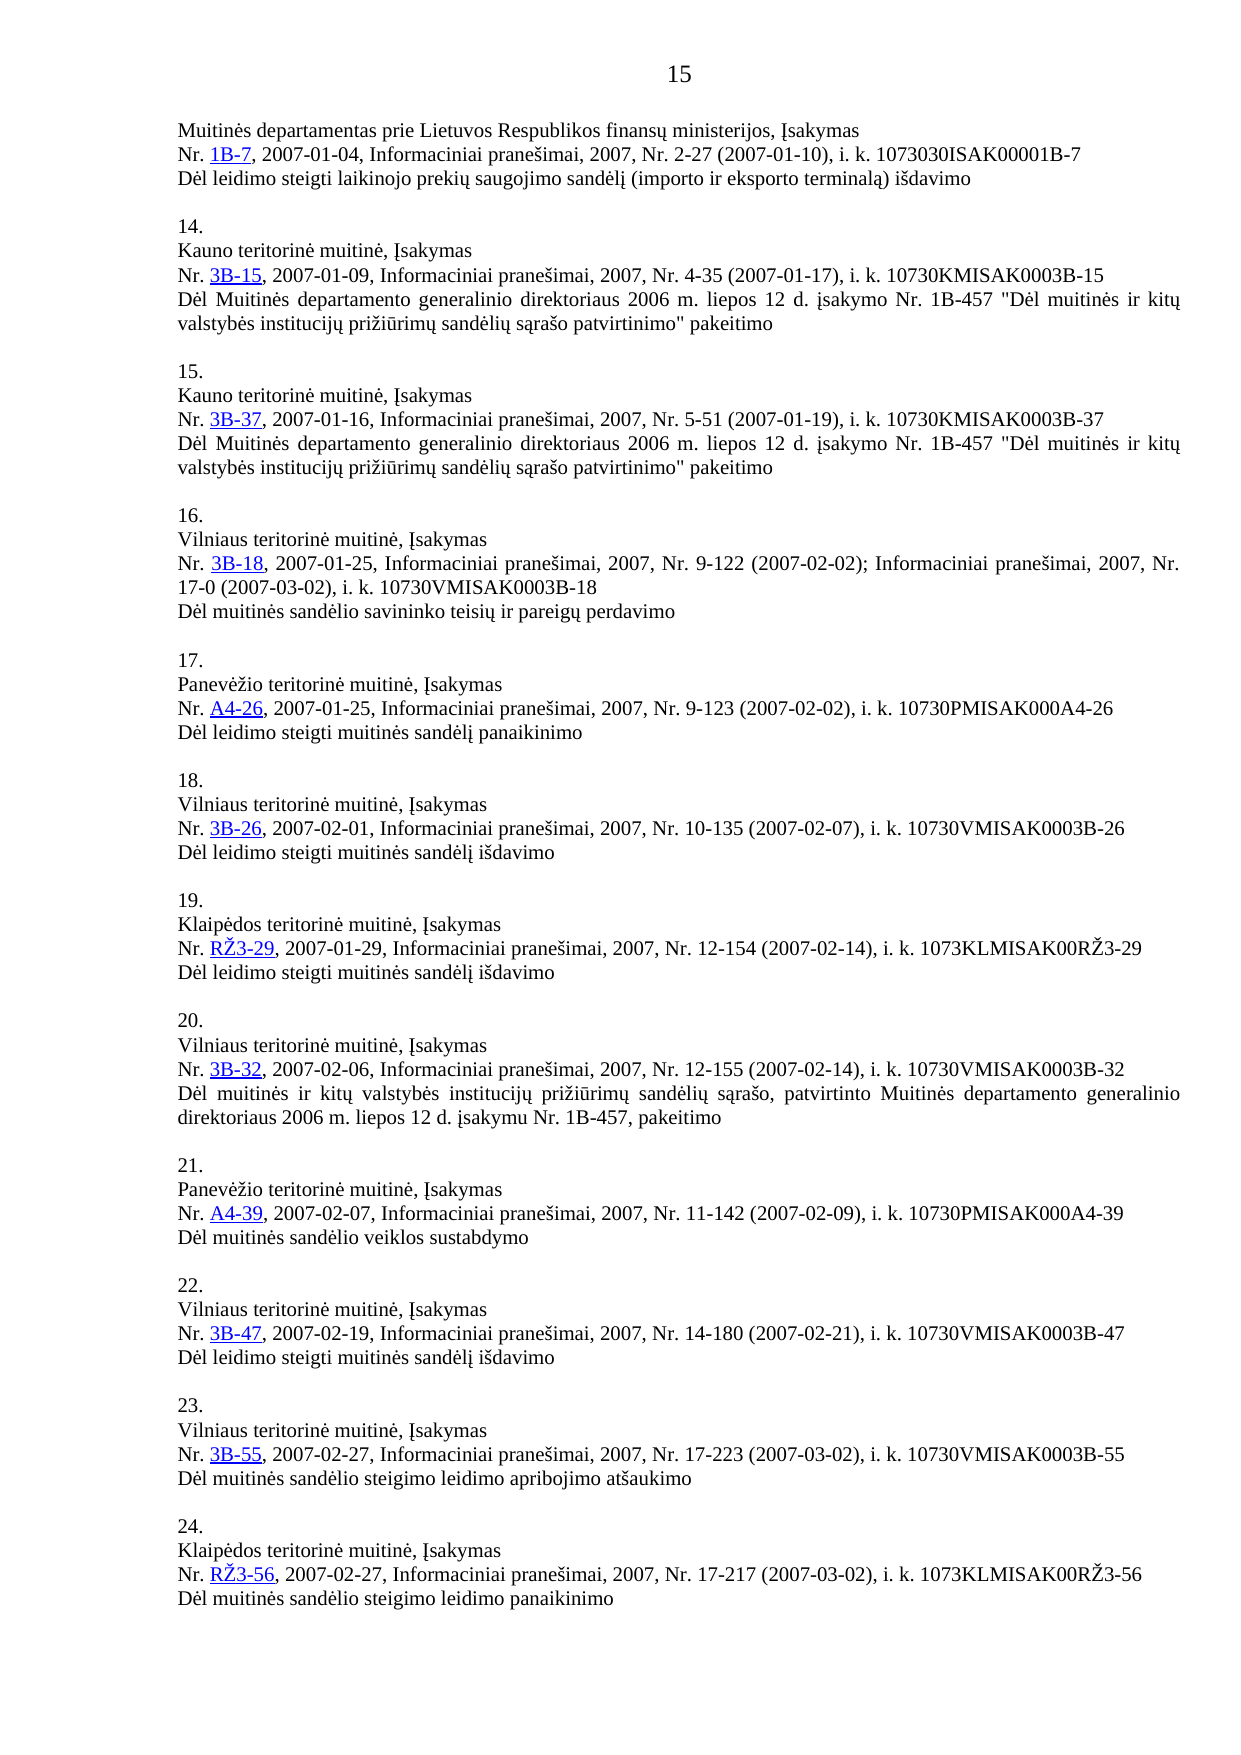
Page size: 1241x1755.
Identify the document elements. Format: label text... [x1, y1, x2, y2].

text Kauno teritorinė muitinė, Įsakymas [177, 238, 1181, 262]
text Nr. 1B-7, 2007-01-04, Informaciniai pranešimai, 2007, Nr. 2-27 (2007-01-10), i. k. 1073030ISAK00001B-7 [177, 142, 1181, 166]
text Nr. A4-39, 2007-02-07, Informaciniai pranešimai, 2007, Nr. 11-142 (2007-02-09), i. k. 10730PMISAK000A4-39 [177, 1201, 1181, 1225]
text Vilniaus teritorinė muitinė, Įsakymas [177, 527, 1181, 551]
text Nr. 3B-37, 2007-01-16, Informaciniai pranešimai, 2007, Nr. 5-51 (2007-01-19), i. k. 10730KMISAK0003B-37 [177, 407, 1181, 431]
text Dėl leidimo steigti muitinės sandėlį išdavimo [177, 960, 1181, 984]
text Nr. RŽ3-29, 2007-01-29, Informaciniai pranešimai, 2007, Nr. 12-154 (2007-02-14), i. k. 1073KLMISAK00RŽ3-29 [177, 936, 1181, 960]
text Muitinės departamentas prie Lietuvos Respublikos finansų ministerijos, Įsakymas [177, 118, 1181, 142]
text Dėl muitinės sandėlio savininko teisių ir pareigų perdavimo [177, 599, 1181, 623]
text Vilniaus teritorinė muitinė, Įsakymas [177, 792, 1181, 816]
text Dėl Muitinės departamento generalinio direktoriaus 2006 m. liepos 12 d. įsakymo Nr. 1B-457 "Dėl muitinės ir kitų valstybės institucijų prižiūrimų sandėlių sąrašo patvirtinimo" pakeitimo [177, 431, 1181, 479]
text 24. [177, 1514, 1181, 1538]
text Dėl muitinės sandėlio steigimo leidimo panaikinimo [177, 1586, 1181, 1610]
text Vilniaus teritorinė muitinė, Įsakymas [177, 1297, 1181, 1321]
text 15. [177, 359, 1181, 383]
text Dėl Muitinės departamento generalinio direktoriaus 2006 m. liepos 12 d. įsakymo Nr. 1B-457 "Dėl muitinės ir kitų valstybės institucijų prižiūrimų sandėlių sąrašo patvirtinimo" pakeitimo [177, 287, 1181, 335]
text Kauno teritorinė muitinė, Įsakymas [177, 383, 1181, 407]
text Nr. 3B-26, 2007-02-01, Informaciniai pranešimai, 2007, Nr. 10-135 (2007-02-07), i. k. 10730VMISAK0003B-26 [177, 816, 1181, 840]
text 17. [177, 647, 1181, 672]
text Nr. A4-26, 2007-01-25, Informaciniai pranešimai, 2007, Nr. 9-123 (2007-02-02), i. k. 10730PMISAK000A4-26 [177, 696, 1181, 720]
text Nr. RŽ3-56, 2007-02-27, Informaciniai pranešimai, 2007, Nr. 17-217 (2007-03-02), i. k. 1073KLMISAK00RŽ3-56 [177, 1562, 1181, 1586]
text 20. [177, 1008, 1181, 1032]
text 14. [177, 214, 1181, 238]
text Dėl leidimo steigti muitinės sandėlį išdavimo [177, 1345, 1181, 1369]
text Dėl muitinės sandėlio steigimo leidimo apribojimo atšaukimo [177, 1466, 1181, 1490]
text Nr. 3B-15, 2007-01-09, Informaciniai pranešimai, 2007, Nr. 4-35 (2007-01-17), i. k. 10730KMISAK0003B-15 [177, 262, 1181, 287]
text Dėl muitinės sandėlio veiklos sustabdymo [177, 1225, 1181, 1249]
text 16. [177, 503, 1181, 527]
text Dėl leidimo steigti muitinės sandėlį panaikinimo [177, 720, 1181, 744]
text Nr. 3B-55, 2007-02-27, Informaciniai pranešimai, 2007, Nr. 17-223 (2007-03-02), i. k. 10730VMISAK0003B-55 [177, 1442, 1181, 1466]
text Nr. 3B-18, 2007-01-25, Informaciniai pranešimai, 2007, Nr. 9-122 (2007-02-02); Informaciniai pranešimai, 2007, Nr. 17-0 (2007-03-02), i. k. 10730VMISAK0003B-18 [177, 551, 1181, 599]
text Vilniaus teritorinė muitinė, Įsakymas [177, 1417, 1181, 1442]
text Panevėžio teritorinė muitinė, Įsakymas [177, 672, 1181, 696]
text Nr. 3B-47, 2007-02-19, Informaciniai pranešimai, 2007, Nr. 14-180 (2007-02-21), i. k. 10730VMISAK0003B-47 [177, 1321, 1181, 1345]
text 19. [177, 888, 1181, 912]
text 23. [177, 1393, 1181, 1417]
text Dėl muitinės ir kitų valstybės institucijų prižiūrimų sandėlių sąrašo, patvirtinto Muitinės departamento generalinio direktoriaus 2006 m. liepos 12 d. įsakymu Nr. 1B-457, pakeitimo [177, 1081, 1181, 1129]
text Panevėžio teritorinė muitinė, Įsakymas [177, 1177, 1181, 1201]
text Klaipėdos teritorinė muitinė, Įsakymas [177, 912, 1181, 936]
text 22. [177, 1273, 1181, 1297]
text 18. [177, 768, 1181, 792]
text Nr. 3B-32, 2007-02-06, Informaciniai pranešimai, 2007, Nr. 12-155 (2007-02-14), i. k. 10730VMISAK0003B-32 [177, 1057, 1181, 1081]
text 21. [177, 1153, 1181, 1177]
text Klaipėdos teritorinė muitinė, Įsakymas [177, 1538, 1181, 1562]
text Vilniaus teritorinė muitinė, Įsakymas [177, 1032, 1181, 1057]
text Dėl leidimo steigti muitinės sandėlį išdavimo [177, 840, 1181, 864]
text Dėl leidimo steigti laikinojo prekių saugojimo sandėlį (importo ir eksporto terminalą) išdavimo [177, 166, 1181, 190]
